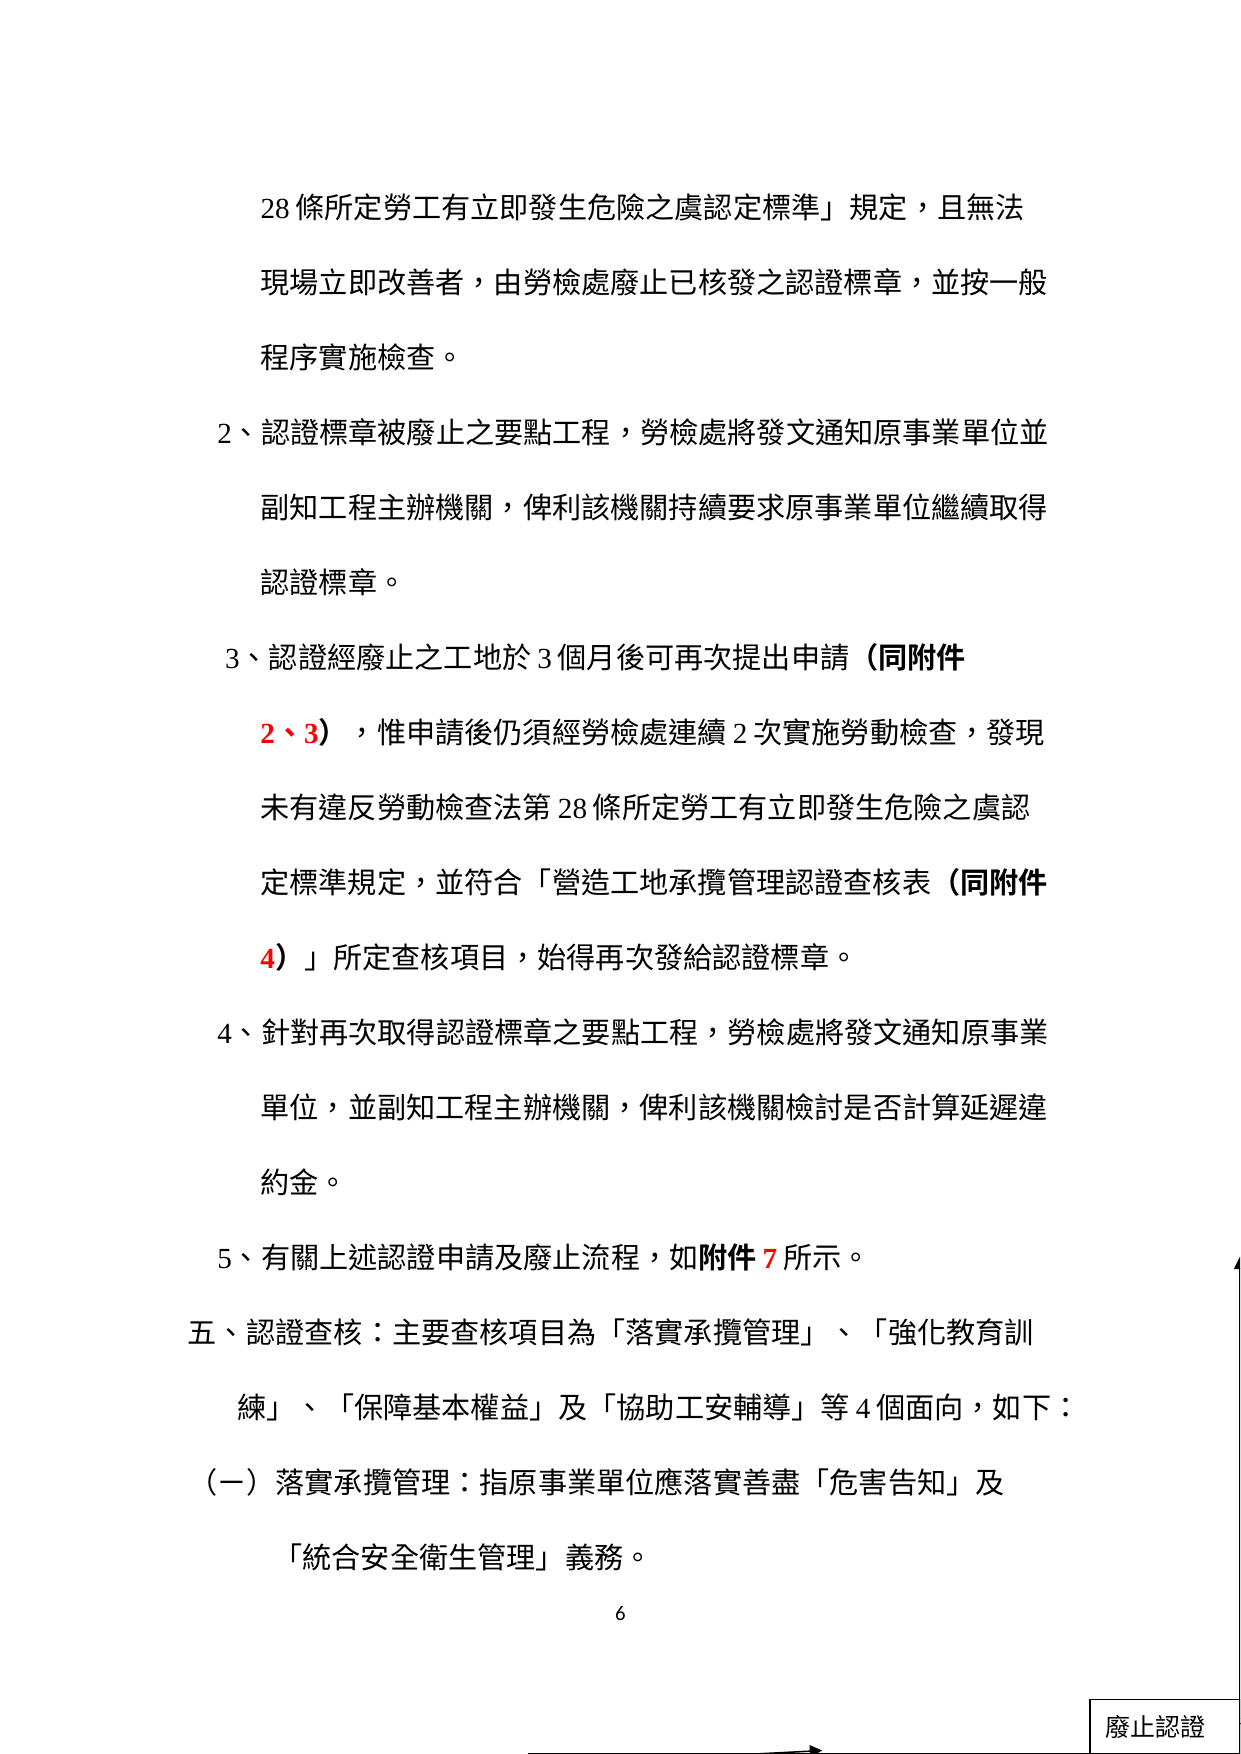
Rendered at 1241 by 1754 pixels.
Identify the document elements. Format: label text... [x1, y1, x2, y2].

text 4、針對再次取得認證標章之要點工程，勞檢處將發文通知原事業單位，並副知工程主辦機關，俾利該機關檢討是否計算延遲違約金。 [217, 987, 1053, 1212]
list 認證查核：主要查核項目為「落實承攬管理」、「強化教育訓練」、「保障基本權益」及「協助工安輔導」等4個面向，如下： [187, 1287, 1053, 1437]
list 廢止認證 [1105, 1707, 1225, 1743]
text 3、認證經廢止之工地於3個月後可再次提出申請（同附件2、3），惟申請後仍須經勞檢處連續2次實施勞動檢查，發現未有違反勞動檢查法第28條所定勞工有立即發生危險之虞認定標準規定，並符合「營造工地承攬管理認證查核表（同附件4）」所定查核項目，始得再次發給認證標章。 [225, 612, 1053, 987]
text 5、有關上述認證申請及廢止流程，如附件7所示。 [217, 1212, 1053, 1287]
list （ㄧ）落實承攬管理：指原事業單位應落實善盡「危害告知」及「統合安全衛生管理」義務。 [188, 1437, 1053, 1587]
text 28條所定勞工有立即發生危險之虞認定標準」規定，且無法現場立即改善者，由勞檢處廢止已核發之認證標章，並按一般程序實施檢查。 [217, 162, 1053, 387]
text 2、認證標章被廢止之要點工程，勞檢處將發文通知原事業單位並副知工程主辦機關，俾利該機關持續要求原事業單位繼續取得認證標章。 [217, 387, 1053, 612]
